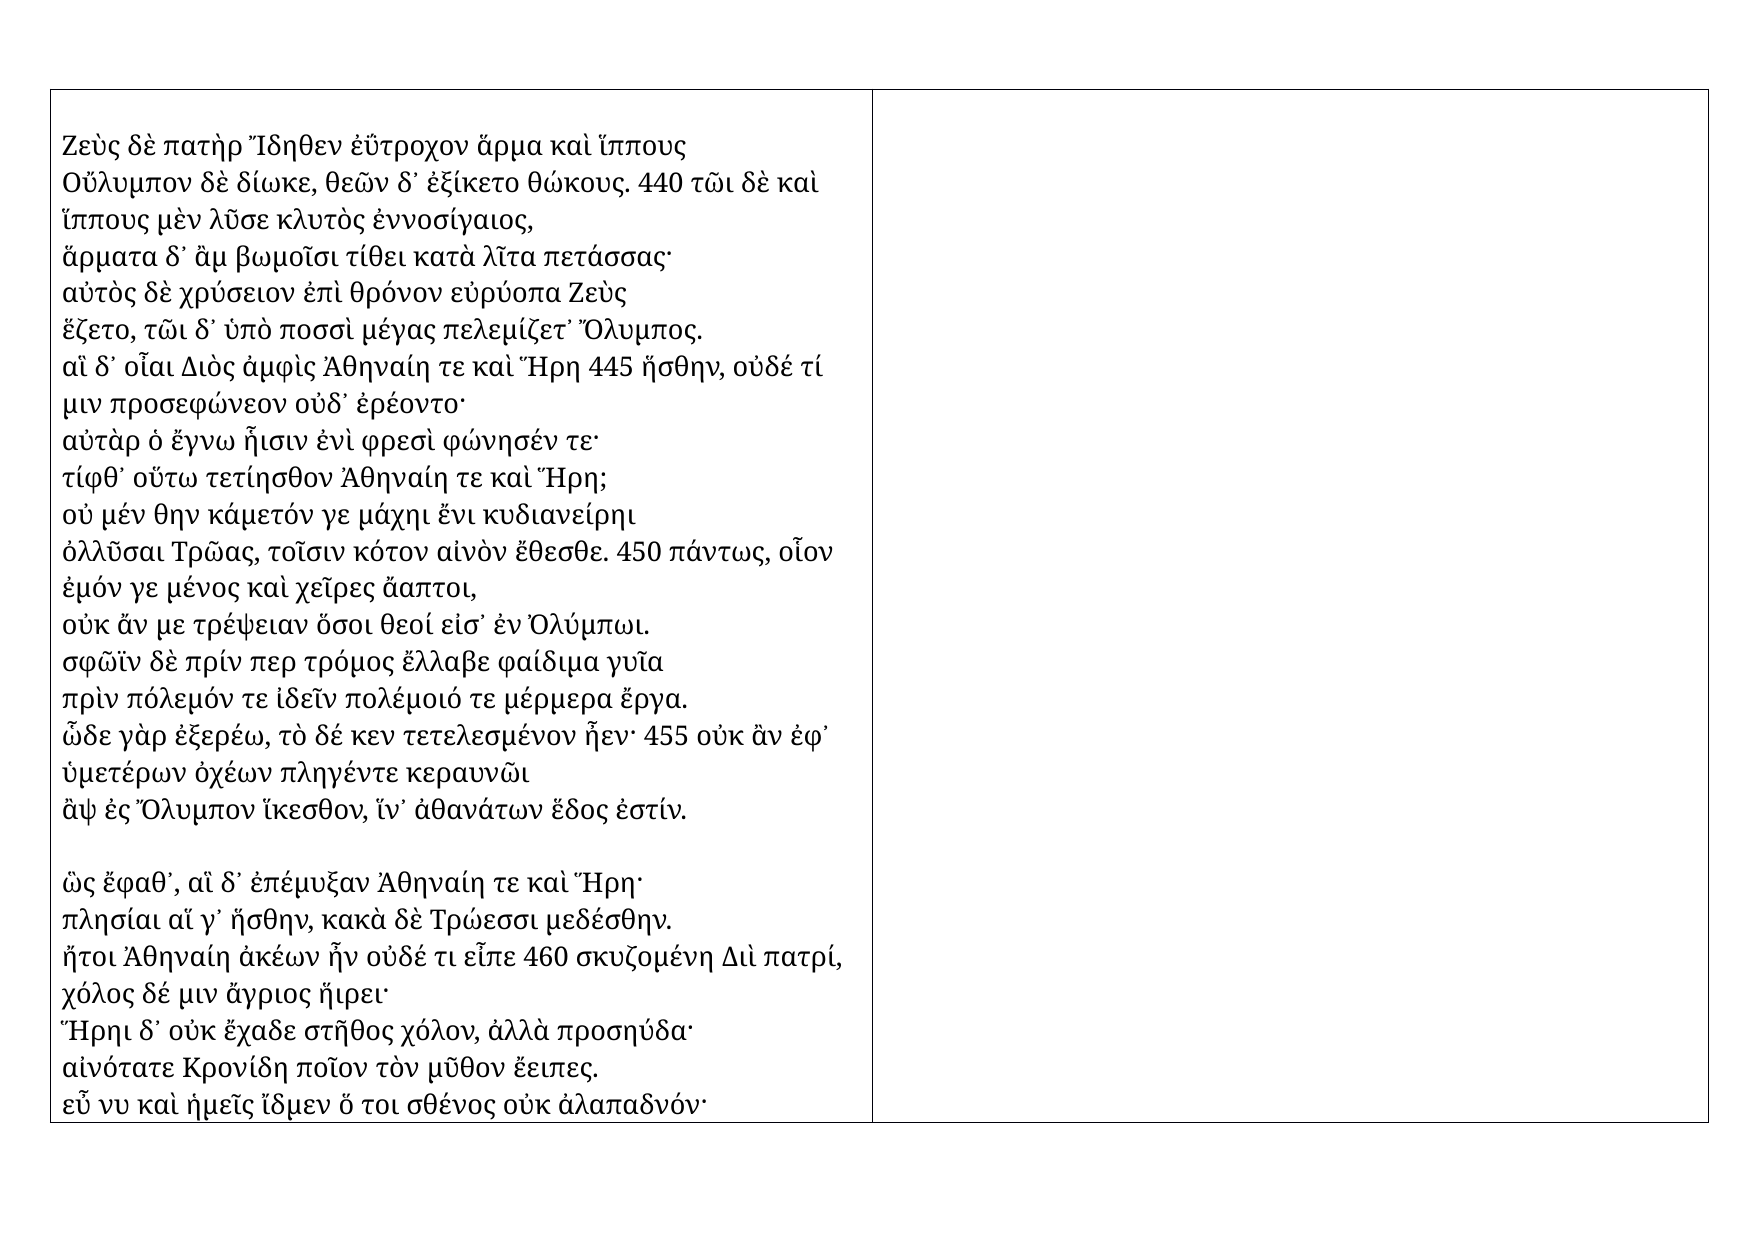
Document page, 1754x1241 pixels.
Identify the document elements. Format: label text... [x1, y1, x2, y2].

table_header Ζεὺς δὲ πατὴρ Ἴδηθεν ἐΰτροχον ἅρμα καὶ ἵππους Οὔλυμπον δὲ δίωκε, θεῶν δ᾽ ἐξίκετο θώκους. 440 τῶι δὲ καὶ ἵππους μὲν λῦσε κλυτὸς ἐννοσίγαιος, ἅρματα δ᾽ ἂμ βωμοῖσι τίθει κατὰ λῖτα πετάσσας· αὐτὸς δὲ χρύσειον ἐπὶ θρόνον εὐρύοπα Ζεὺς ἕζετο, τῶι δ᾽ ὑπὸ ποσσὶ μέγας πελεμίζετ᾽ Ὄλυμπος. αἳ δ᾽ οἶαι Διὸς ἀμφὶς Ἀθηναίη τε καὶ Ἥρη 445 ἥσθην, οὐδέ τί μιν προσεφώνεον οὐδ᾽ ἐρέοντο· αὐτὰρ ὁ ἔγνω ἧισιν ἐνὶ φρεσὶ φώνησέν τε· τίφθ᾽ οὕτω τετίησθον Ἀθηναίη τε καὶ Ἥρη; οὐ μέν θην κάμετόν γε μάχηι ἔνι κυδιανείρηι ὀλλῦσαι Τρῶας, τοῖσιν κότον αἰνὸν ἔθεσθε. 450 πάντως, οἷον ἐμόν γε μένος καὶ χεῖρες ἄαπτοι, οὐκ ἄν με τρέψειαν ὅσοι θεοί εἰσ᾽ ἐν Ὀλύμπωι. σφῶϊν δὲ πρίν περ τρόμος ἔλλαβε φαίδιμα γυῖα πρὶν πόλεμόν τε ἰδεῖν πολέμοιό τε μέρμερα ἔργα. ὧδε γὰρ ἐξερέω, τὸ δέ κεν τετελεσμένον ἦεν· 455 οὐκ ἂν ἐφ᾽ ὑμετέρων ὀχέων πληγέντε κεραυνῶι ἂψ ἐς Ὄλυμπον ἵκεσθον, ἵν᾽ ἀθανάτων ἕδος ἐστίν. ὣς ἔφαθ᾽, αἳ δ᾽ ἐπέμυξαν Ἀθηναίη τε καὶ Ἥρη· πλησίαι αἵ γ᾽ ἥσθην, κακὰ δὲ Τρώεσσι μεδέσθην. ἤτοι Ἀθηναίη ἀκέων ἦν οὐδέ τι εἶπε 460 σκυζομένη Διὶ πατρί, χόλος δέ μιν ἄγριος ἥιρει· Ἥρηι δ᾽ οὐκ ἔχαδε στῆθος χόλον, ἀλλὰ προσηύδα· αἰνότατε Κρονίδη ποῖον τὸν μῦθον ἔειπες. εὖ νυ καὶ ἡμεῖς ἴδμεν ὅ τοι σθένος οὐκ ἀλαπαδνόν· [51, 90, 872, 1122]
table_header [873, 90, 1708, 1122]
